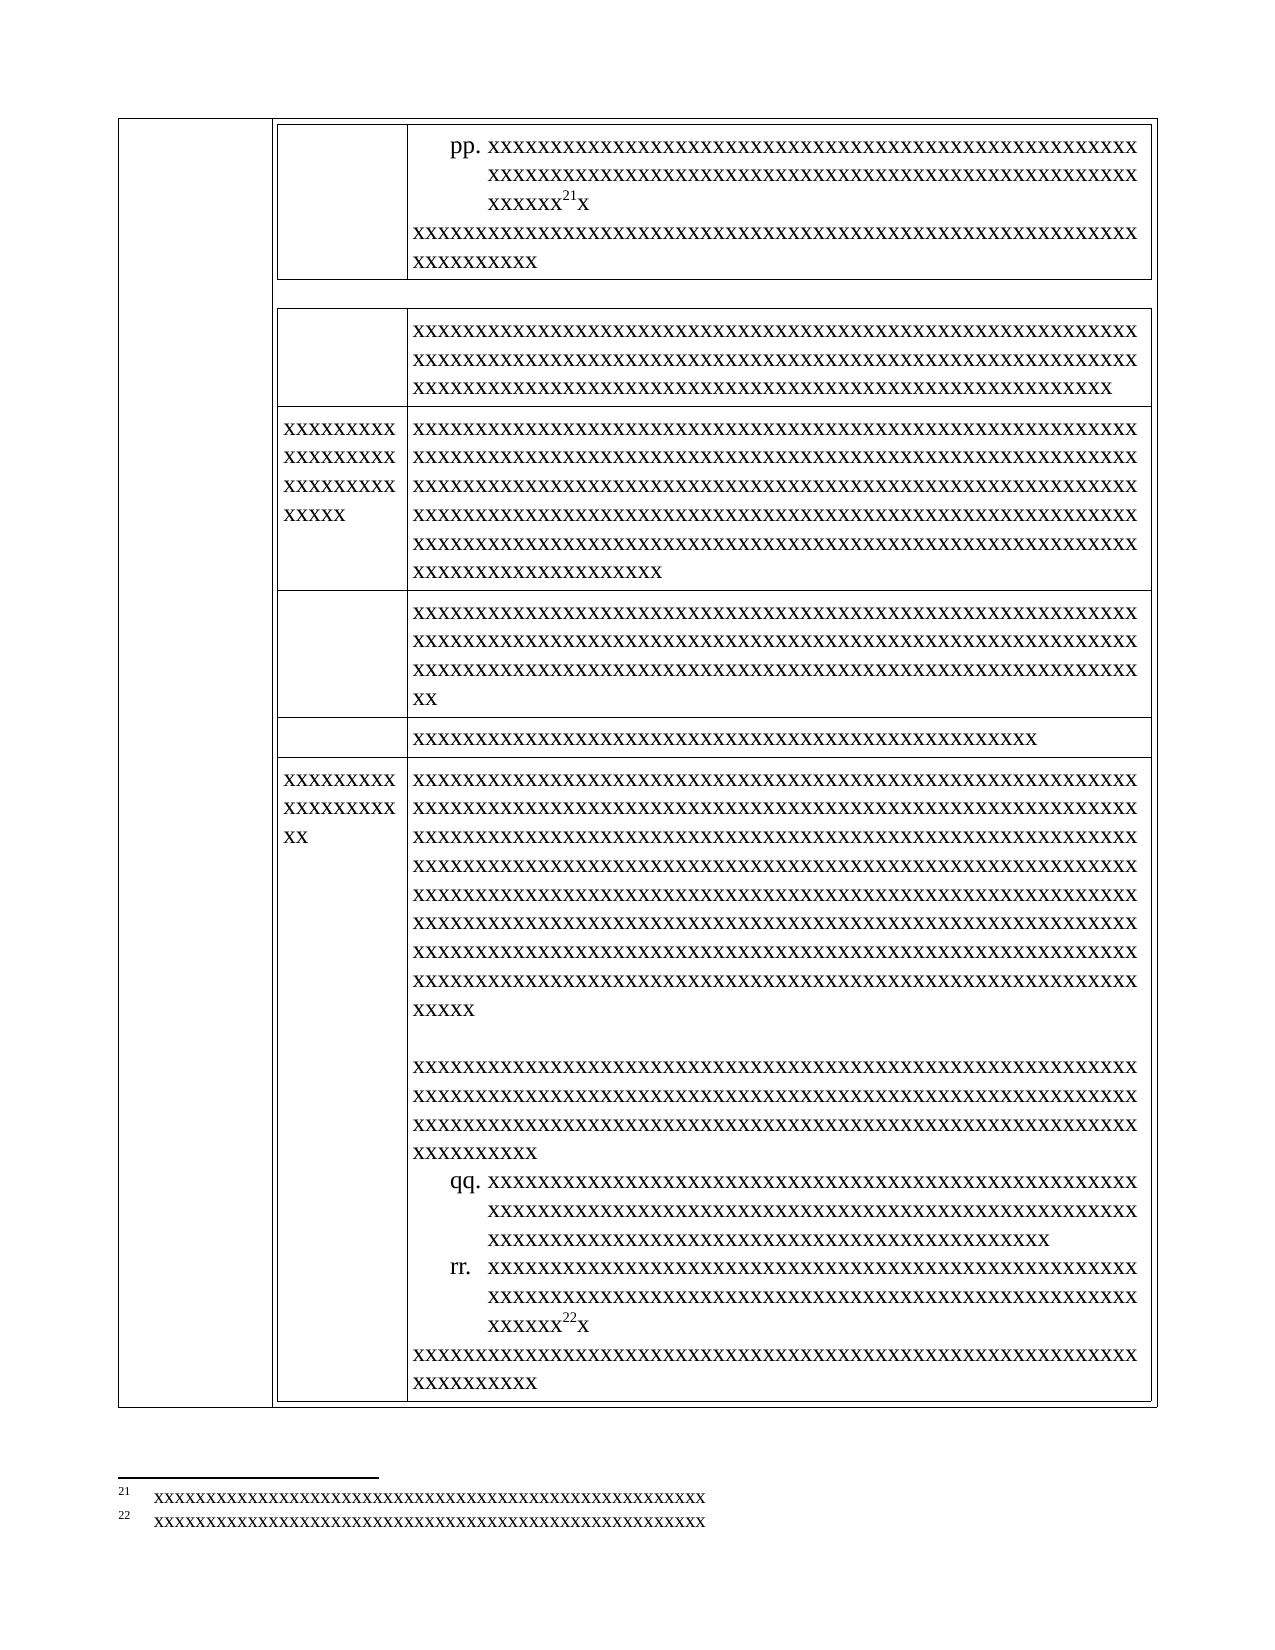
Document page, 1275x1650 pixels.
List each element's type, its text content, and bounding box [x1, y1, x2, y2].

table_cell [278, 718, 407, 757]
table_cell xxxxxxxxxxxxxxxxxxxxxxxxxxxxxxxxxxxxxxxxxxxxxxxxxxxxxxxxxxxxxxxxxxxxxxxxxxxxxxxxxxxxxxxxxxxxxxxxxxxxxxxxxxxxxxxxxxxxxxxxxxxxxxxxxxxxxxxxxxxxxxxxxxxxxxxxxxxxxxxxxxxxxxxxxxxxxxxx [408, 591, 1151, 717]
table_cell [278, 125, 407, 279]
table_cell [273, 119, 1157, 1407]
table_cell [119, 119, 272, 1407]
table_cell xxxxxxxxxxxxxxxxxxxxxxxxxxxxxxxxxxxxxxxxxxxxxxxxxxxxxxxxxxxxxxxxxxxxxxxxxxxxxxxxxxxxxxxxxxxxxxxxxxxxxxxxxxxxxxxxxxxxxxxxxxxxxxxxxxxxxxxxxxxxxxxxxxxxxxxxxxxxxxxxxxxxxxxxxxxxxxxxxxxxxxxxxxxxxxxxxxxxxxxxxxxxxxxxxxxxxxxxxxxxxxxxxxxxxxxxxxxxxxxxxxxxxxxxxxxxxxxxxxxxxxxxxxxxxxxxxxxxxxxxxxxxxxxxxxxxxxxxxxxxxxxxxxxxxx [408, 407, 1151, 590]
table_cell xxxxxxxxxxxxxxxxxxxx [278, 758, 407, 1401]
table_cell xxxxxxxxxxxxxxxxxxxxxxxxxxxxxxxxxxxxxxxxxxxxxxxxxxxxxxxxxxxxxxxxxxxxxxxxxxxxxxxxxxxxxxxxxxxxxxxxxxxxxxxxxxxxxxxxxxxxxxxxxxxxxxxxxxxxxxxxxxxxxxxxxxxxxxxxxxxxxxxxxxxxxxxxxxxxxxxxxxxxxxxxxxxxxxxxxxxxxxxxxxxxxxxxxxxxxxxxxxxxxxxxxxxxxxxxxxxxxxxxxxxxxxxxxxxxxxxxxxxxxxxxxxxxxxxxxxxxxxxxxxxxxxxxxxxxxxxxxxxxxxxxxxxxxxxxxxxxxxxxxxxxxxxxxxxxxxxxxxxxxxxxxxxxxxxxxxxxxxxxxxxxxxxxxxxxxxxxxxxxxxxxxxxxxxxxxxxxxxxxxxxxxxxxxxxxxxxxxxxxxxxxxxxxxxxxxxxxxxxxxxxxxxxxxxxxxxxxxxxxxxxxxxxxx xxxxxxxxxxxxxxxxxxxxxxxxxxxxxxxxxxxxxxxxxxxxxxxxxxxxxxxxxxxxxxxxxxxxxxxxxxxxxxxxxxxxxxxxxxxxxxxxxxxxxxxxxxxxxxxxxxxxxxxxxxxxxxxxxxxxxxxxxxxxxxxxxxxxxxxxxxxxxxxxxxxxxxxxxxxxxxxxxxxxxxxx xxxxxxxxxxxxxxxxxxxxxxxxxxxxxxxxxxxxxxxxxxxxxxxxxxxxxxxxxxxxxxxxxxxxxxxxxxxxxxxxxxxxxxxxxxxxxxxxxxxxxxxxxxxxxxxxxxxxxxxxxxxxxxxxxxxxxxxxxxxxxxxxxxxxx xxxxxxxxxxxxxxxxxxxxxxxxxxxxxxxxxxxxxxxxxxxxxxxxxxxxxxxxxxxxxxxxxxxxxxxxxxxxxxxxxxxxxxxxxxxxxxxxxxxxxxxxxxxxxxx xxxxxxxxxxxxxxxxxxxxxxxxxxxxxxxxxxxxxxxxxxxxxxxxxxxxxxxxxxxxxxxxxxxx [408, 758, 1151, 1401]
table_header [278, 309, 407, 406]
table_cell [278, 591, 407, 717]
table_cell xxxxxxxxxxxxxxxxxxxxxxxxxxxxxxxxxxxxxxxxxxxxxxxxxxxxxxxxxxxxxxxxxxxxxxxxxxxxxxxxxxxxxxxxxxxxxxxxxxxxxxxxxxxxxxxxxxxxxxxxxxxxxxxxxxxxxxxxxxxxxxxxxxxxxxxxxxxxxxxxxxxxxxxxxxxxxxxxxxxxxxxxxxxxxxxxxxxxxxxxxxxxxxxxxxxxxxxxxxxxxxxxxxxxxxxxxxxxxxxxxxxxxxxxxxxxxxxxxxxxxxxxxxxxxxxxxxxxxxxxxxxxxxxxxxxxxxxxxxxxxxxxxxxxxxxxxxxxxxxxxxxxxxxxxxxxxxxxxxxxxxxxxxxxxxxxxxxxxxxxxxxxxxxxxxxxxxxxxxxxxxxxxxxxxxxxxxxxxxxxxxxxxxxxxxxxxxxxxxxxxxxxxxxxxxxxxxxxxxxxxxxxxxxxxxxxxxxxxxxxxxxxxxxxx xxxxxxxxxxxxxxxxxxxxxxxxxxxxxxxxxxxxxxxxxxxxxxxxxxxxxxxxxxxxxxxxxxxxxxxxxxxxxxxxxxxxxxxxxxxxxxxxxxxxxxxxxxxxxxxxxxxxxxxxxxxxxxxxxxxxxxxxxxxxxxxxxxxxxxxxxxxxxxxxxxxxxxxxxxxxxxxxxxxxxxxx xxxxxxxxxxxxxxxxxxxxxxxxxxxxxxxxxxxxxxxxxxxxxxxxxxxxxxxxxxxxxxxxxxxxxxxxxxxxxxxxxxxxxxxxxxxxxxxxxxxxxxxxxxxxxxxxxxxxxxxxxxxxxxxxxxxxxxxxxxxxxxxxxxxxx xxxxxxxxxxxxxxxxxxxxxxxxxxxxxxxxxxxxxxxxxxxxxxxxxxxxxxxxxxxxxxxxxxxxxxxxxxxxxxxxxxxxxxxxxxxxxxxxxxxxxxxxxxxxxxx xxxxxxxxxxxxxxxxxxxxxxxxxxxxxxxxxxxxxxxxxxxxxxxxxxxxxxxxxxxxxxxxxxxx [408, 125, 1151, 279]
table_cell xxxxxxxxxxxxxxxxxxxxxxxxxxxxxxxxxxxxxxxxxxxxxxxxxx [408, 718, 1151, 757]
table_cell xxxxxxxxxxxxxxxxxxxxxxxxxxxxxxxx [278, 407, 407, 590]
table_header xxxxxxxxxxxxxxxxxxxxxxxxxxxxxxxxxxxxxxxxxxxxxxxxxxxxxxxxxxxxxxxxxxxxxxxxxxxxxxxxxxxxxxxxxxxxxxxxxxxxxxxxxxxxxxxxxxxxxxxxxxxxxxxxxxxxxxxxxxxxxxxxxxxxxxxxxxxxxxxxxxxxxxxxxxxx [408, 309, 1151, 406]
